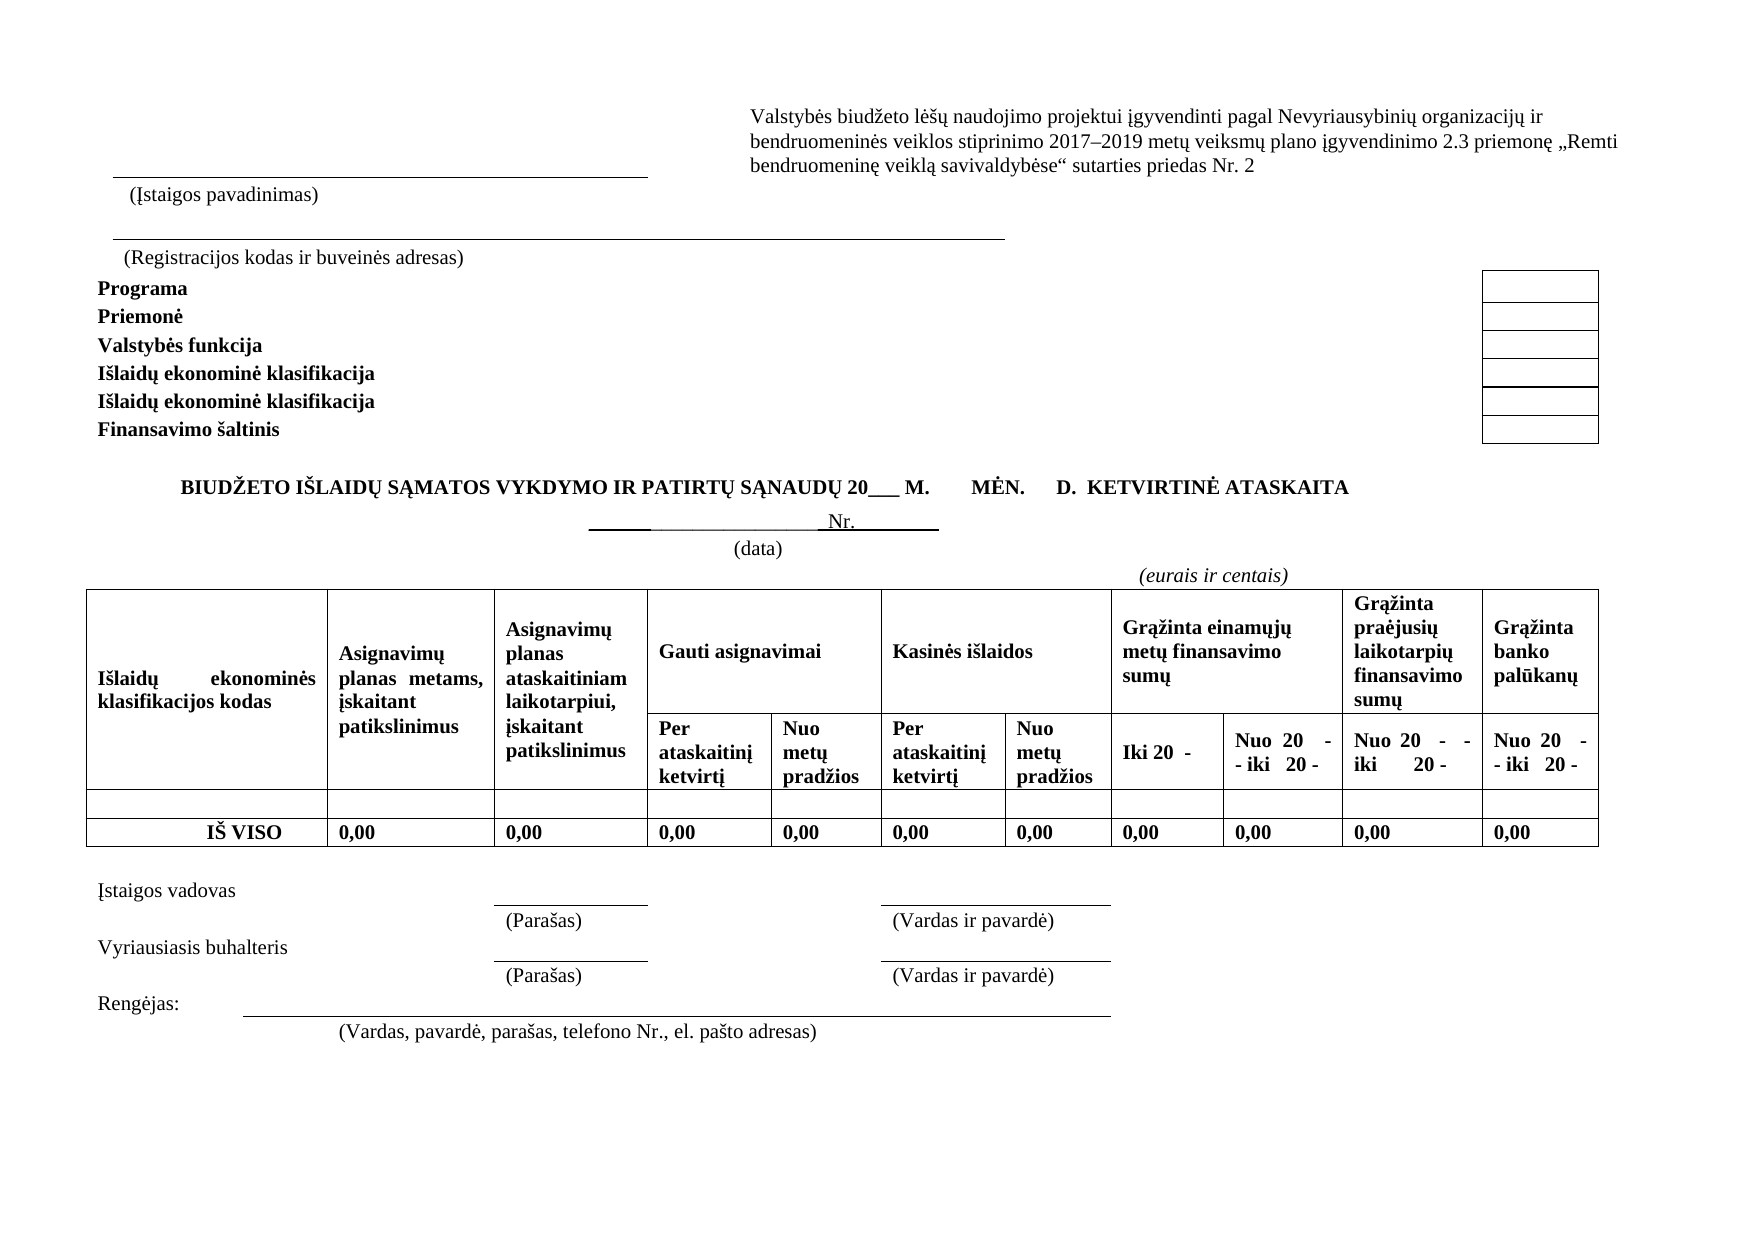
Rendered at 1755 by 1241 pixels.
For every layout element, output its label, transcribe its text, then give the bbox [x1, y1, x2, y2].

table_cell [1111, 874, 1223, 905]
table_cell [332, 847, 499, 874]
table_cell [1487, 846, 1605, 874]
table_cell [113, 961, 137, 989]
table_cell [1343, 874, 1482, 905]
table_cell [1005, 443, 1111, 471]
table_cell [772, 790, 881, 818]
table_cell [1343, 208, 1482, 239]
table_cell [193, 443, 243, 471]
table_cell [1224, 534, 1343, 561]
table_cell [1224, 1016, 1343, 1044]
table_cell [1224, 790, 1342, 818]
table_cell [648, 240, 771, 270]
table_cell [243, 270, 881, 302]
table_cell [1111, 905, 1223, 933]
table_cell [648, 934, 771, 961]
table_cell Priemonė [86, 302, 243, 330]
table_cell [652, 847, 776, 874]
table_cell Asignavimų planas ataskaitiniam laikotarpiui, įskaitant patikslinimus [495, 590, 647, 789]
table_cell [1112, 790, 1223, 818]
table_cell [1343, 989, 1482, 1016]
table_cell [243, 302, 771, 330]
table_cell [1224, 270, 1343, 302]
table_cell [86, 534, 112, 561]
table_cell [1483, 961, 1598, 989]
table_header [86, 177, 112, 208]
table_cell [1111, 443, 1223, 471]
table_cell [1005, 330, 1111, 358]
table_cell [1598, 471, 1605, 503]
table_cell [1111, 1016, 1223, 1044]
table_cell [771, 989, 881, 1016]
table_cell [1224, 330, 1343, 358]
table_cell [328, 790, 494, 818]
table_cell [1483, 331, 1598, 358]
table_cell [1111, 302, 1223, 330]
table_cell [1483, 874, 1598, 905]
table_cell [197, 847, 248, 874]
table_cell [1111, 386, 1223, 414]
table_cell [1598, 208, 1605, 239]
table_cell [86, 239, 112, 270]
table_cell [165, 961, 193, 989]
table_cell (Vardas ir pavardė) [881, 962, 1111, 989]
table_cell [494, 934, 647, 961]
table_header [1224, 177, 1343, 208]
table_cell [494, 415, 647, 443]
table_cell [1116, 847, 1228, 874]
table_cell 0,00 [1006, 819, 1111, 846]
table_cell [1598, 239, 1605, 270]
table_cell Vyriausiasis buhalteris [86, 934, 327, 961]
table_cell [881, 302, 1005, 330]
table_cell Valstybės funkcija [86, 330, 327, 358]
table_cell [1111, 239, 1223, 270]
table_cell Programa [86, 270, 243, 302]
table_header [881, 177, 1005, 208]
table_cell [1343, 503, 1482, 534]
table_cell [327, 905, 494, 933]
text Valstybės biudžeto lėšų naudojimo projektui įgyvendinti pagal Nevyriausybinių organizacijų ir bendruomeninės veiklos stiprinimo 2017–2019 metų veiksmų plano įgyvendinimo 2.3 priemonę „Remti bendruomeninę veiklą savivaldybėse“ sutarties priedas Nr. 2 [750, 104, 1679, 177]
table_cell [1224, 358, 1343, 386]
table_header [1598, 177, 1605, 208]
table_cell [1483, 905, 1598, 933]
table_cell [86, 961, 112, 989]
table_cell [881, 415, 1005, 443]
table_cell [1224, 934, 1343, 961]
table_cell [882, 790, 1005, 818]
table_cell [881, 534, 1005, 561]
table_cell [243, 443, 327, 471]
table_cell [1005, 534, 1111, 561]
table_cell Nuo 20 - - iki 20 - [1483, 714, 1598, 789]
table_cell [1598, 503, 1605, 534]
table_cell [113, 443, 137, 471]
table_cell [193, 534, 243, 561]
table_cell [137, 1016, 165, 1044]
table_cell [193, 503, 243, 534]
table_cell [243, 1017, 327, 1044]
table_header (Įstaigos pavadinimas) [113, 178, 494, 208]
table_cell Gauti asignavimai [648, 590, 881, 713]
table_cell [1343, 934, 1482, 961]
table_cell [494, 443, 647, 471]
table_cell [1224, 989, 1343, 1016]
table_cell [193, 561, 243, 588]
table_cell Grąžinta banko palūkanų [1483, 590, 1598, 713]
table_cell [1598, 534, 1605, 561]
table_cell [1599, 713, 1605, 789]
table_cell [1598, 961, 1605, 989]
table_cell [165, 503, 193, 534]
table_cell [881, 386, 1005, 414]
table_cell [1224, 503, 1343, 534]
table_cell [1005, 989, 1111, 1016]
table_header [1005, 177, 1111, 208]
table_cell [1343, 270, 1482, 302]
table_cell [771, 934, 881, 961]
table_cell Nuo 20 - - iki 20 - [1224, 714, 1342, 789]
table_cell Išlaidų ekonominė klasifikacija [86, 386, 771, 414]
table_cell [1343, 358, 1482, 386]
table_cell 0,00 [1483, 819, 1598, 846]
table_cell [1598, 989, 1605, 1016]
table_cell [648, 561, 771, 588]
table_cell Asignavimų planas metams, įskaitant patikslinimus [328, 590, 494, 789]
table_cell Per ataskaitinį ketvirtį [648, 714, 771, 789]
table_cell [881, 240, 1005, 270]
table_cell [881, 934, 1111, 961]
table_cell [165, 561, 193, 588]
table_cell 0,00 [772, 819, 881, 846]
table_cell [1483, 1016, 1598, 1044]
table_cell [881, 874, 1111, 905]
table_cell [86, 561, 112, 588]
table_cell Grąžinta praėjusių laikotarpių finansavimo sumų [1343, 590, 1482, 713]
table_cell [193, 1016, 243, 1044]
table_cell [1224, 961, 1343, 989]
table_cell Per ataskaitinį ketvirtį [882, 714, 1005, 789]
table_cell [1343, 905, 1482, 933]
table_cell [137, 905, 165, 933]
table_cell [1224, 208, 1343, 239]
table_cell [771, 905, 881, 933]
table_cell [1483, 561, 1598, 588]
table_cell [1598, 561, 1605, 588]
table_cell [1343, 330, 1482, 358]
table_cell [1483, 271, 1598, 302]
table_cell [113, 208, 1005, 239]
table_cell [1111, 270, 1223, 302]
table_cell [327, 934, 494, 961]
table_cell [327, 534, 494, 561]
table_cell [1005, 270, 1111, 302]
table_cell [1483, 208, 1598, 239]
table_cell [137, 961, 165, 989]
table_cell IŠ VISO [87, 819, 327, 846]
table_cell [881, 330, 1005, 358]
table_cell [86, 503, 112, 534]
table_cell (Parašas) [494, 962, 647, 989]
table_cell [113, 561, 137, 588]
table_cell [1111, 534, 1223, 561]
table_cell [1111, 503, 1223, 534]
table_cell [1347, 847, 1487, 874]
table_cell [881, 270, 1005, 302]
table_cell 0,00 [648, 819, 771, 846]
table_cell Kasinės išlaidos [882, 590, 1111, 713]
table_cell (Parašas) [494, 906, 647, 933]
table_cell [142, 847, 170, 874]
table_cell [165, 534, 193, 561]
table_cell [86, 905, 112, 933]
table_cell [1005, 208, 1111, 239]
table_cell [1006, 790, 1111, 818]
table_cell [327, 330, 881, 358]
table_cell _______________________Nr.________ [327, 503, 1111, 534]
table_cell [1483, 416, 1598, 443]
table_cell [1483, 989, 1598, 1016]
table_cell [1224, 874, 1343, 905]
table_cell [1343, 561, 1482, 588]
table_cell [494, 989, 647, 1016]
table_cell [648, 874, 771, 905]
table_cell [1483, 444, 1598, 471]
table_cell [1005, 358, 1111, 386]
table_cell [1005, 415, 1111, 443]
table_cell [648, 415, 771, 443]
table_cell [648, 989, 771, 1016]
table_cell [1343, 534, 1482, 561]
table_cell [86, 208, 112, 239]
table_cell [881, 561, 1005, 588]
table_cell [1598, 874, 1605, 905]
table_cell [137, 503, 165, 534]
table_cell [193, 961, 243, 989]
table_cell Išlaidų ekonominė klasifikacija [86, 358, 771, 386]
table_cell (Vardas, pavardė, parašas, telefono Nr., el. pašto adresas) [327, 1017, 1111, 1044]
table_cell [137, 443, 165, 471]
table_cell [771, 443, 881, 471]
table_cell [1483, 934, 1598, 961]
table_cell 0,00 [882, 819, 1005, 846]
table_cell [1599, 330, 1605, 358]
table_cell [648, 790, 771, 818]
table_cell [1599, 302, 1605, 330]
table_cell [137, 561, 165, 588]
table_cell 0,00 [1224, 819, 1342, 846]
table_cell (Vardas ir pavardė) [881, 906, 1111, 933]
table_cell [113, 503, 137, 534]
table_cell [495, 790, 647, 818]
table_cell [113, 534, 137, 561]
table_cell [771, 874, 881, 905]
table_cell [776, 847, 886, 874]
table_cell [1005, 302, 1111, 330]
table_cell [113, 905, 137, 933]
table_cell [1224, 302, 1343, 330]
table_cell [1483, 359, 1598, 386]
table_cell [771, 561, 881, 588]
table_cell [771, 961, 881, 989]
table_cell [648, 905, 771, 933]
table_cell Iki 20 - [1112, 714, 1223, 789]
table_cell [1005, 239, 1111, 270]
table_cell Grąžinta einamųjų metų finansavimo sumų [1112, 590, 1342, 713]
table_cell [1005, 561, 1111, 588]
table_header [648, 177, 771, 208]
table_cell [1111, 358, 1223, 386]
table_cell [1224, 443, 1343, 471]
table_cell [1343, 302, 1482, 330]
table_cell [1599, 415, 1605, 443]
table_cell [1599, 818, 1605, 846]
table_cell (data) [648, 534, 881, 561]
table_cell [499, 847, 652, 874]
table_cell [86, 443, 112, 471]
table_cell 0,00 [1343, 819, 1482, 846]
table_cell [327, 989, 494, 1016]
table_cell [771, 358, 881, 386]
table_cell 0,00 [495, 819, 647, 846]
table_cell [1599, 789, 1605, 818]
table_cell [243, 503, 327, 534]
table_header [1111, 177, 1223, 208]
table_cell [494, 534, 647, 561]
table_cell Nuo metų pradžios [1006, 714, 1111, 789]
table_cell [165, 905, 193, 933]
table_cell [113, 1016, 137, 1044]
table_cell [1483, 503, 1598, 534]
table_cell Rengėjas: [86, 989, 243, 1016]
table_cell [1224, 239, 1343, 270]
table_cell [243, 961, 327, 989]
table_cell [881, 443, 1005, 471]
table_cell [1598, 934, 1605, 961]
table_cell [193, 905, 243, 933]
table_cell [771, 386, 881, 414]
table_cell Nuo metų pradžios [772, 714, 881, 789]
table_cell [1599, 589, 1605, 713]
table_cell [1598, 1016, 1605, 1044]
table_cell [494, 561, 647, 588]
table_cell [113, 847, 142, 874]
table_cell [327, 961, 494, 989]
table_cell [165, 443, 193, 471]
table_cell [1343, 961, 1482, 989]
table_cell [1111, 961, 1223, 989]
table_cell BIUDŽETO IŠLAIDŲ SĄMATOS VYKDYMO IR PATIRTŲ SĄNAUDŲ 20___ M. MĖN. D. KETVIRTINĖ ATASKAITA [86, 471, 1598, 503]
table_cell [1111, 989, 1223, 1016]
table_header [1343, 177, 1482, 208]
table_cell [327, 443, 494, 471]
table_cell [1599, 386, 1605, 414]
table_cell [1111, 330, 1223, 358]
table_cell Išlaidų ekonominės klasifikacijos kodas [87, 590, 327, 789]
table_cell [881, 989, 1005, 1016]
table_cell [494, 874, 647, 905]
table_cell 0,00 [1112, 819, 1223, 846]
table_cell [648, 961, 771, 989]
table_cell [165, 1016, 193, 1044]
table_cell [1224, 386, 1343, 414]
table_cell [1343, 415, 1482, 443]
table_cell [648, 443, 771, 471]
table_cell [771, 240, 881, 270]
table_cell [1010, 847, 1116, 874]
table_cell [243, 561, 327, 588]
table_cell [86, 1016, 112, 1044]
table_cell [1228, 847, 1347, 874]
table_cell [1343, 790, 1482, 818]
table_cell [327, 561, 494, 588]
table_cell [248, 847, 332, 874]
table_cell [1483, 239, 1598, 270]
table_cell [1483, 790, 1598, 818]
table_cell Nuo 20 - - iki 20 - [1343, 714, 1482, 789]
table_cell (eurais ir centais) [1111, 561, 1343, 588]
table_cell [1599, 358, 1605, 386]
table_cell [1483, 534, 1598, 561]
table_cell [87, 790, 327, 818]
table_cell [1343, 386, 1482, 414]
table_cell [1111, 208, 1223, 239]
table_cell [1343, 239, 1482, 270]
table_cell [1483, 388, 1598, 414]
table_cell [243, 905, 327, 933]
table_cell [1598, 905, 1605, 933]
table_cell [1111, 415, 1223, 443]
table_cell [170, 847, 197, 874]
table_cell (Registracijos kodas ir buveinės adresas) [113, 240, 647, 270]
table_cell [86, 847, 112, 874]
table_cell [1598, 443, 1605, 471]
table_cell [1599, 270, 1605, 302]
table_cell [243, 534, 327, 561]
table_cell [1111, 934, 1223, 961]
table_cell [1343, 1016, 1482, 1044]
table_header [771, 177, 881, 208]
table_cell [327, 415, 494, 443]
table_cell [1224, 415, 1343, 443]
table_header [494, 178, 647, 208]
table_cell Įstaigos vadovas [86, 874, 494, 905]
table_cell [771, 302, 881, 330]
table_cell [1343, 443, 1482, 471]
table_cell [137, 534, 165, 561]
table_cell Finansavimo šaltinis [86, 415, 327, 443]
table_cell 0,00 [328, 819, 494, 846]
table_cell [771, 415, 881, 443]
table_cell [1224, 905, 1343, 933]
table_cell [1483, 303, 1598, 330]
table_cell [881, 358, 1005, 386]
table_header [1483, 177, 1598, 208]
table_cell [1005, 386, 1111, 414]
table_cell [886, 847, 1010, 874]
table_cell [243, 989, 327, 1016]
